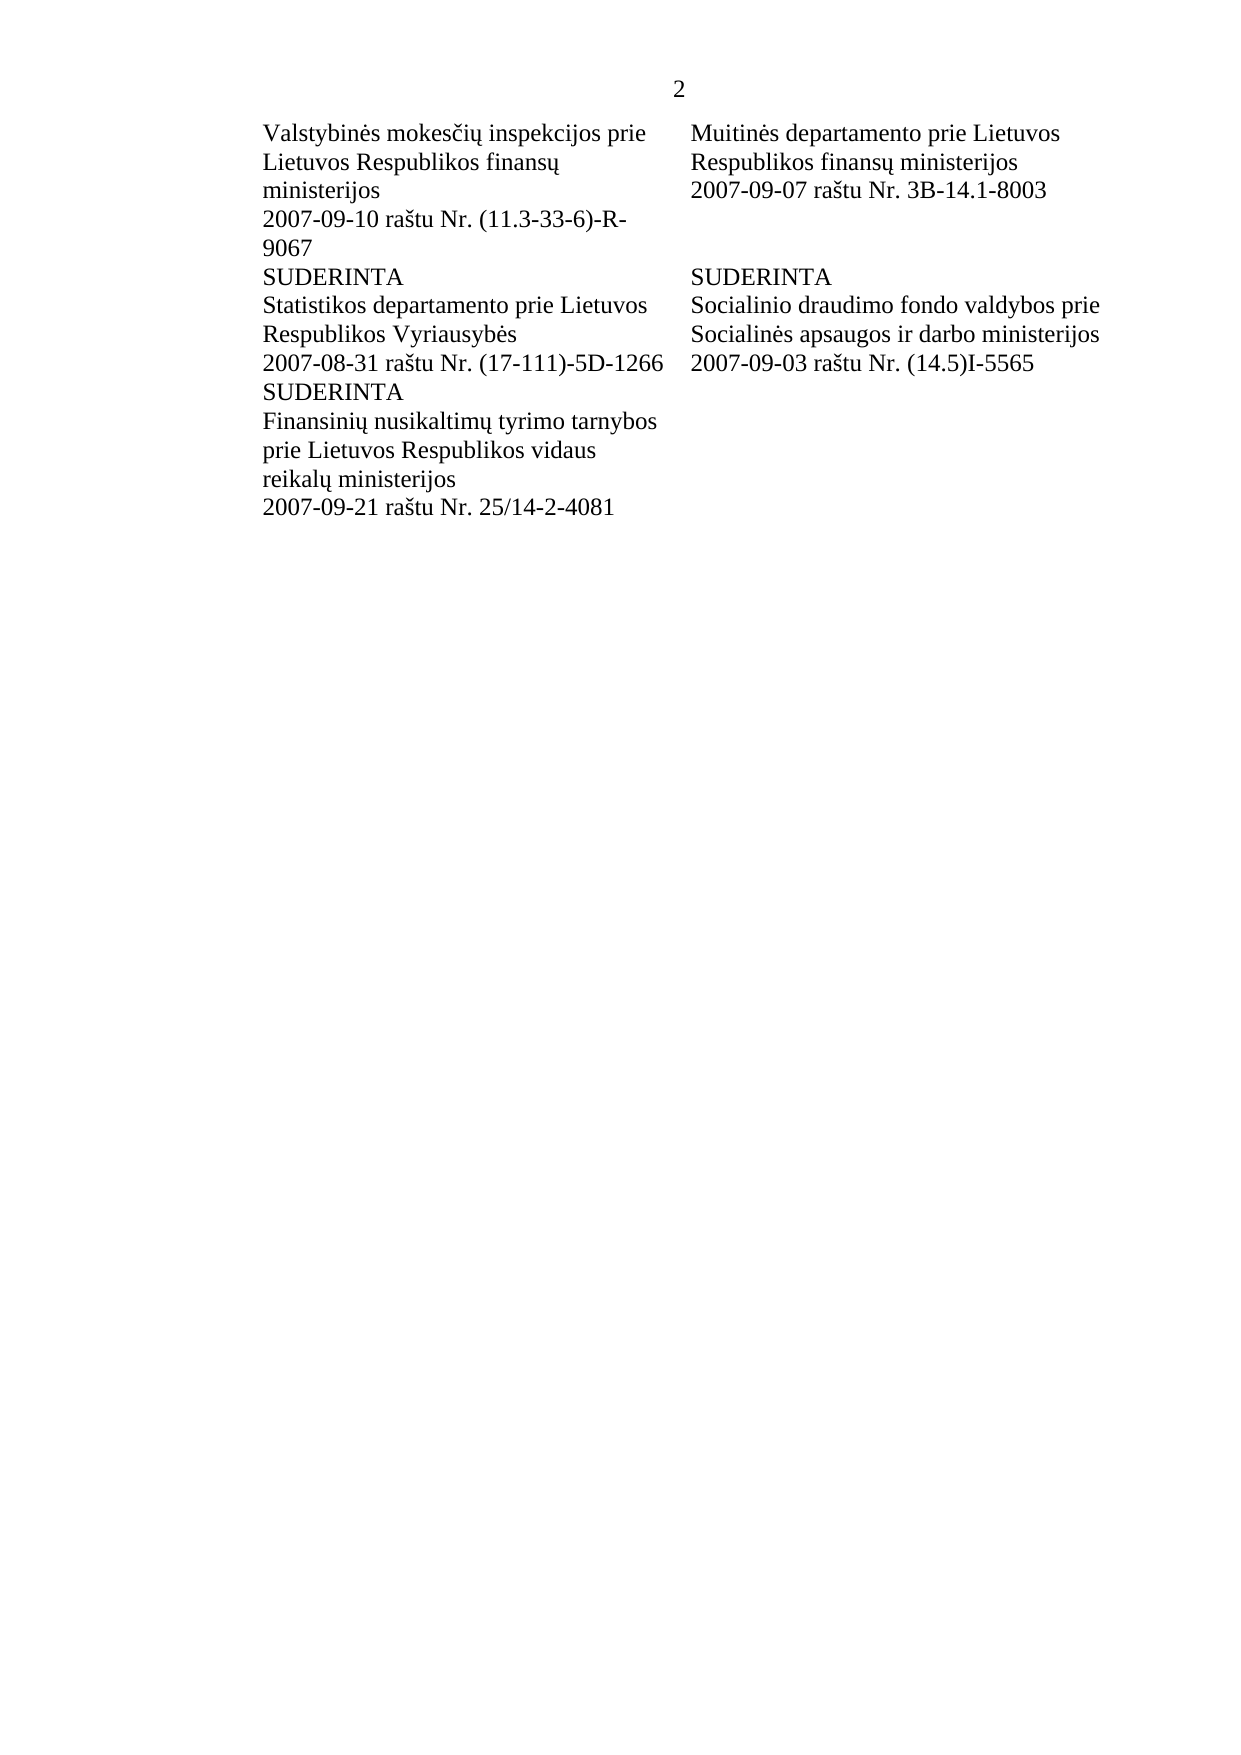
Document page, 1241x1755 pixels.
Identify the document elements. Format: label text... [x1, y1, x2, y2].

table_cell SUDERINTA Statistikos departamento prie Lietuvos Respublikos Vyriausybės 2007-08-31 raštu Nr. (17-111)-5D-1266 [177, 262, 679, 377]
table_cell Muitinės departamento prie Lietuvos Respublikos finansų ministerijos 2007-09-07 raštu Nr. 3B-14.1-8003 [679, 118, 1181, 262]
table_cell SUDERINTA Socialinio draudimo fondo valdybos prie Socialinės apsaugos ir darbo ministerijos 2007-09-03 raštu Nr. (14.5)I-5565 [679, 262, 1181, 377]
table_cell [679, 378, 1181, 521]
table_cell SUDERINTA Finansinių nusikaltimų tyrimo tarnybos prie Lietuvos Respublikos vidaus reikalų ministerijos 2007-09-21 raštu Nr. 25/14-2-4081 [177, 378, 679, 521]
table_cell Valstybinės mokesčių inspekcijos prie Lietuvos Respublikos finansų ministerijos 2007-09-10 raštu Nr. (11.3-33-6)-R-9067 [177, 118, 679, 262]
